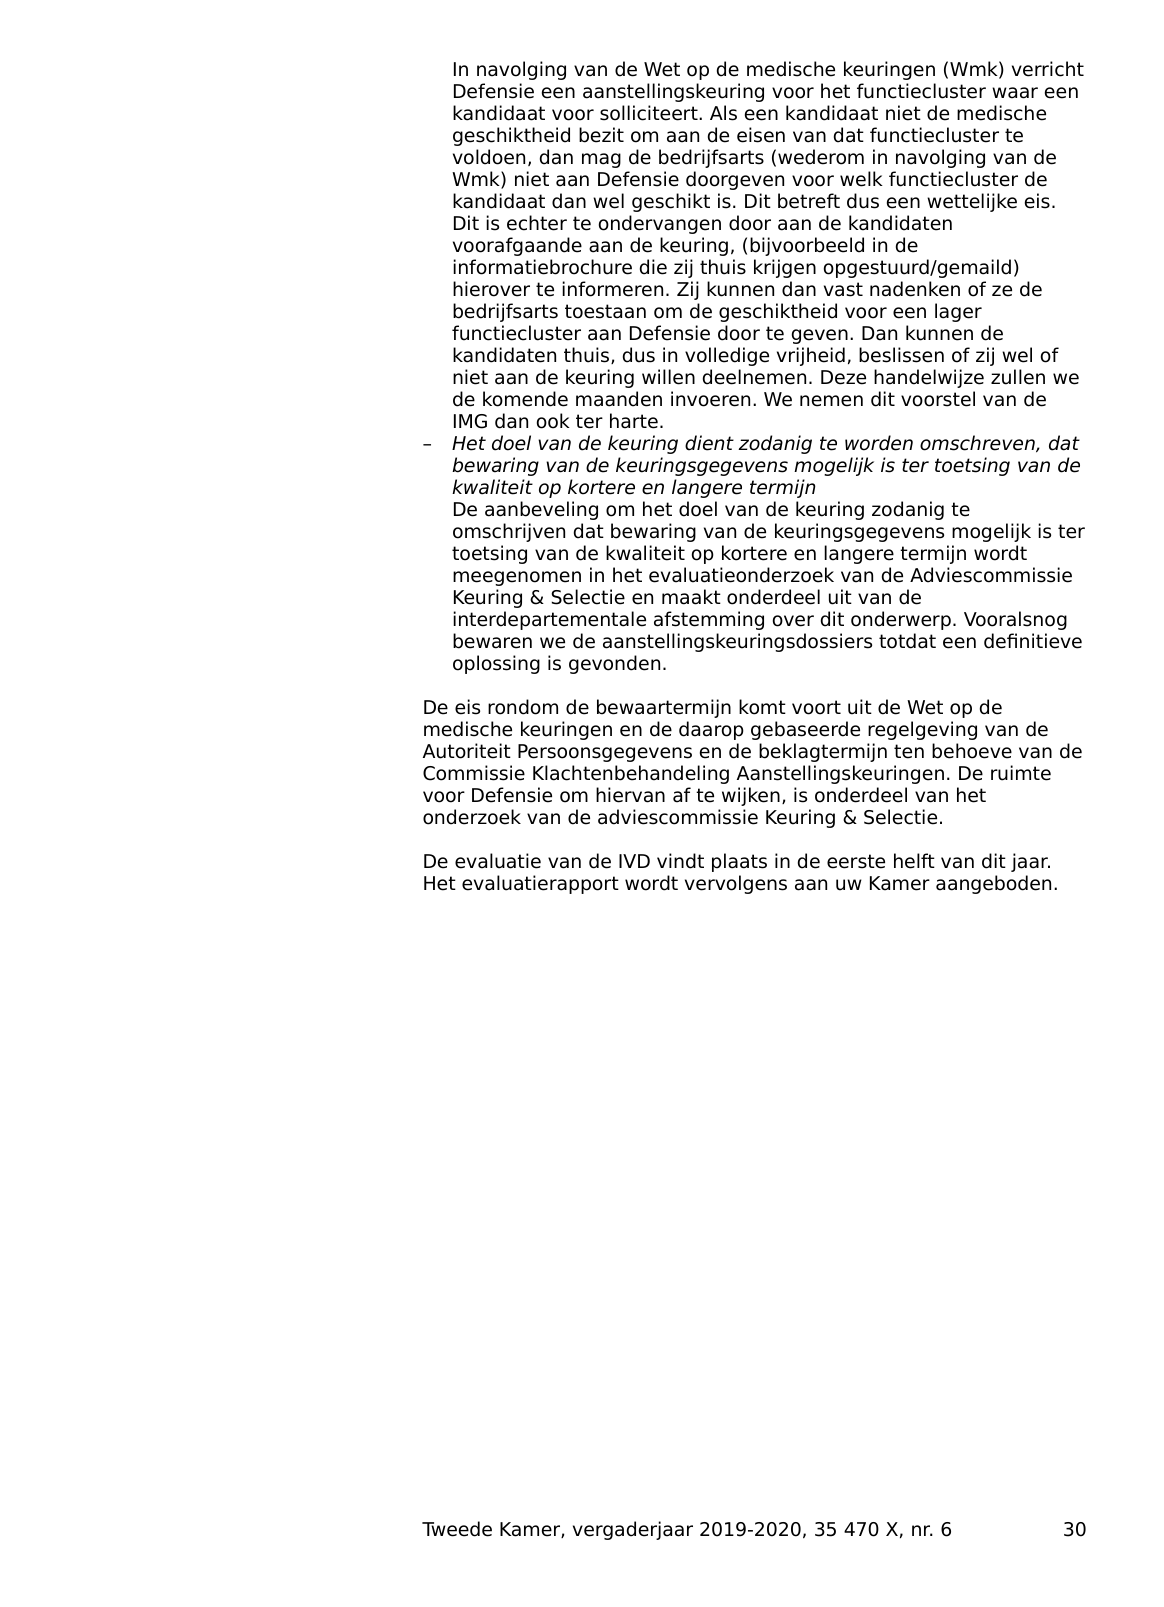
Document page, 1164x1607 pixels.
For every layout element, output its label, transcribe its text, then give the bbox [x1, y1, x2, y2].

text De eis rondom de bewaartermijn komt voort uit de Wet op de medische keuringen en de daarop gebaseerde regelgeving van de Autoriteit Persoonsgegevens en de beklagtermijn ten behoeve van de Commissie Klachtenbehandeling Aanstellingskeuringen. De ruimte voor Defensie om hiervan af te wijken, is onderdeel van het onderzoek van de adviescommissie Keuring & Selectie. [422, 697, 1087, 828]
text In navolging van de Wet op de medische keuringen (Wmk) verricht Defensie een aanstellingskeuring voor het functiecluster waar een kandidaat voor solliciteert. Als een kandidaat niet de medische geschiktheid bezit om aan de eisen van dat functiecluster te voldoen, dan mag de bedrijfsarts (wederom in navolging van de Wmk) niet aan Defensie doorgeven voor welk functiecluster de kandidaat dan wel geschikt is. Dit betreft dus een wettelijke eis. Dit is echter te ondervangen door aan de kandidaten voorafgaande aan de keuring, (bijvoorbeeld in de informatiebrochure die zij thuis krijgen opgestuurd/gemaild) hierover te informeren. Zij kunnen dan vast nadenken of ze de bedrijfsarts toestaan om de geschiktheid voor een lager functiecluster aan Defensie door te geven. Dan kunnen de kandidaten thuis, dus in volledige vrijheid, beslissen of zij wel of niet aan de keuring willen deelnemen. Deze handelwijze zullen we de komende maanden invoeren. We nemen dit voorstel van de IMG dan ook ter harte. [452, 59, 1087, 433]
text De evaluatie van de IVD vindt plaats in de eerste helft van dit jaar. Het evaluatierapport wordt vervolgens aan uw Kamer aangeboden. [422, 851, 1087, 895]
text – Het doel van de keuring dient zodanig te worden omschreven, dat bewaring van de keuringsgegevens mogelijk is ter toetsing van de kwaliteit op kortere en langere termijn [422, 433, 1087, 499]
text De aanbeveling om het doel van de keuring zodanig te omschrijven dat bewaring van de keuringsgegevens mogelijk is ter toetsing van de kwaliteit op kortere en langere termijn wordt meegenomen in het evaluatieonderzoek van de Adviescommissie Keuring & Selectie en maakt onderdeel uit van de interdepartementale afstemming over dit onderwerp. Vooralsnog bewaren we de aanstellingskeuringsdossiers totdat een definitieve oplossing is gevonden. [452, 499, 1087, 674]
